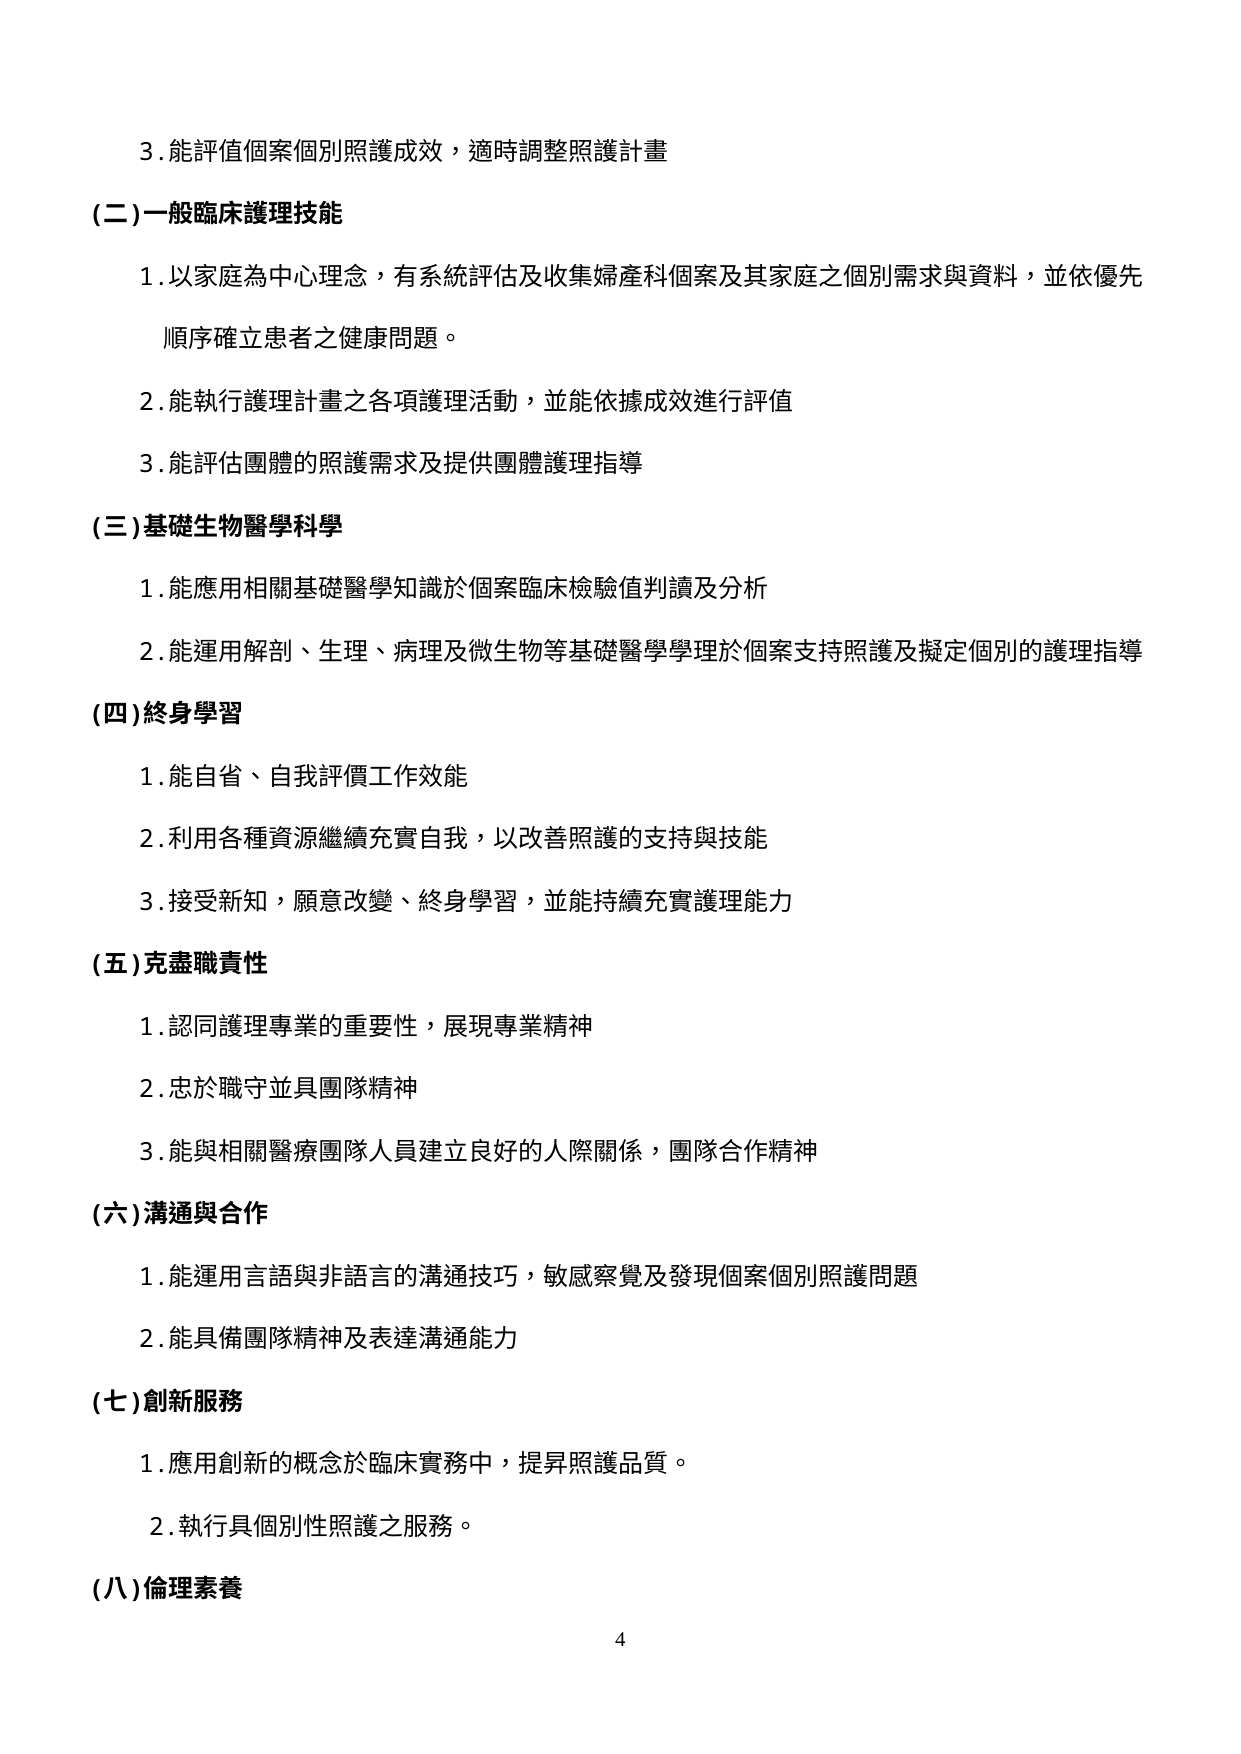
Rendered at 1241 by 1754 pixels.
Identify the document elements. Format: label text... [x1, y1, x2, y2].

text (六)溝通與合作 [89, 1170, 1152, 1233]
text (四)終身學習 [89, 670, 1152, 733]
text (三)基礎生物醫學科學 [89, 483, 1152, 545]
text 1.能運用言語與非語言的溝通技巧，敏感察覺及發現個案個別照護問題 [89, 1233, 1152, 1295]
text (二)一般臨床護理技能 [89, 170, 1152, 233]
text 1.能自省、自我評價工作效能 [89, 733, 1152, 795]
text 2.能具備團隊精神及表達溝通能力 [89, 1295, 1152, 1358]
text 3.能評值個案個別照護成效，適時調整照護計畫 [89, 108, 1152, 170]
text 1.認同護理專業的重要性，展現專業精神 [89, 983, 1152, 1045]
text (五)克盡職責性 [89, 920, 1152, 983]
text 1.應用創新的概念於臨床實務中，提昇照護品質。 [89, 1420, 1152, 1483]
text 2.利用各種資源繼續充實自我，以改善照護的支持與技能 [89, 795, 1152, 858]
text 1.以家庭為中心理念，有系統評估及收集婦產科個案及其家庭之個別需求與資料，並依優先順序確立患者之健康問題。 [139, 233, 1152, 358]
text 3.能評估團體的照護需求及提供團體護理指導 [89, 420, 1152, 483]
text (七)創新服務 [89, 1358, 1152, 1420]
text 3.能與相關醫療團隊人員建立良好的人際關係，團隊合作精神 [89, 1108, 1152, 1170]
text 3.接受新知，願意改變、終身學習，並能持續充實護理能力 [89, 858, 1152, 920]
text 2.能執行護理計畫之各項護理活動，並能依據成效進行評值 [89, 358, 1152, 420]
text 2.執行具個別性照護之服務。 [89, 1483, 1152, 1545]
text 1.能應用相關基礎醫學知識於個案臨床檢驗值判讀及分析 [89, 545, 1152, 608]
text (八)倫理素養 [89, 1545, 1152, 1608]
text 2.忠於職守並具團隊精神 [89, 1045, 1152, 1108]
text 2.能運用解剖、生理、病理及微生物等基礎醫學學理於個案支持照護及擬定個別的護理指導 [139, 608, 1152, 670]
